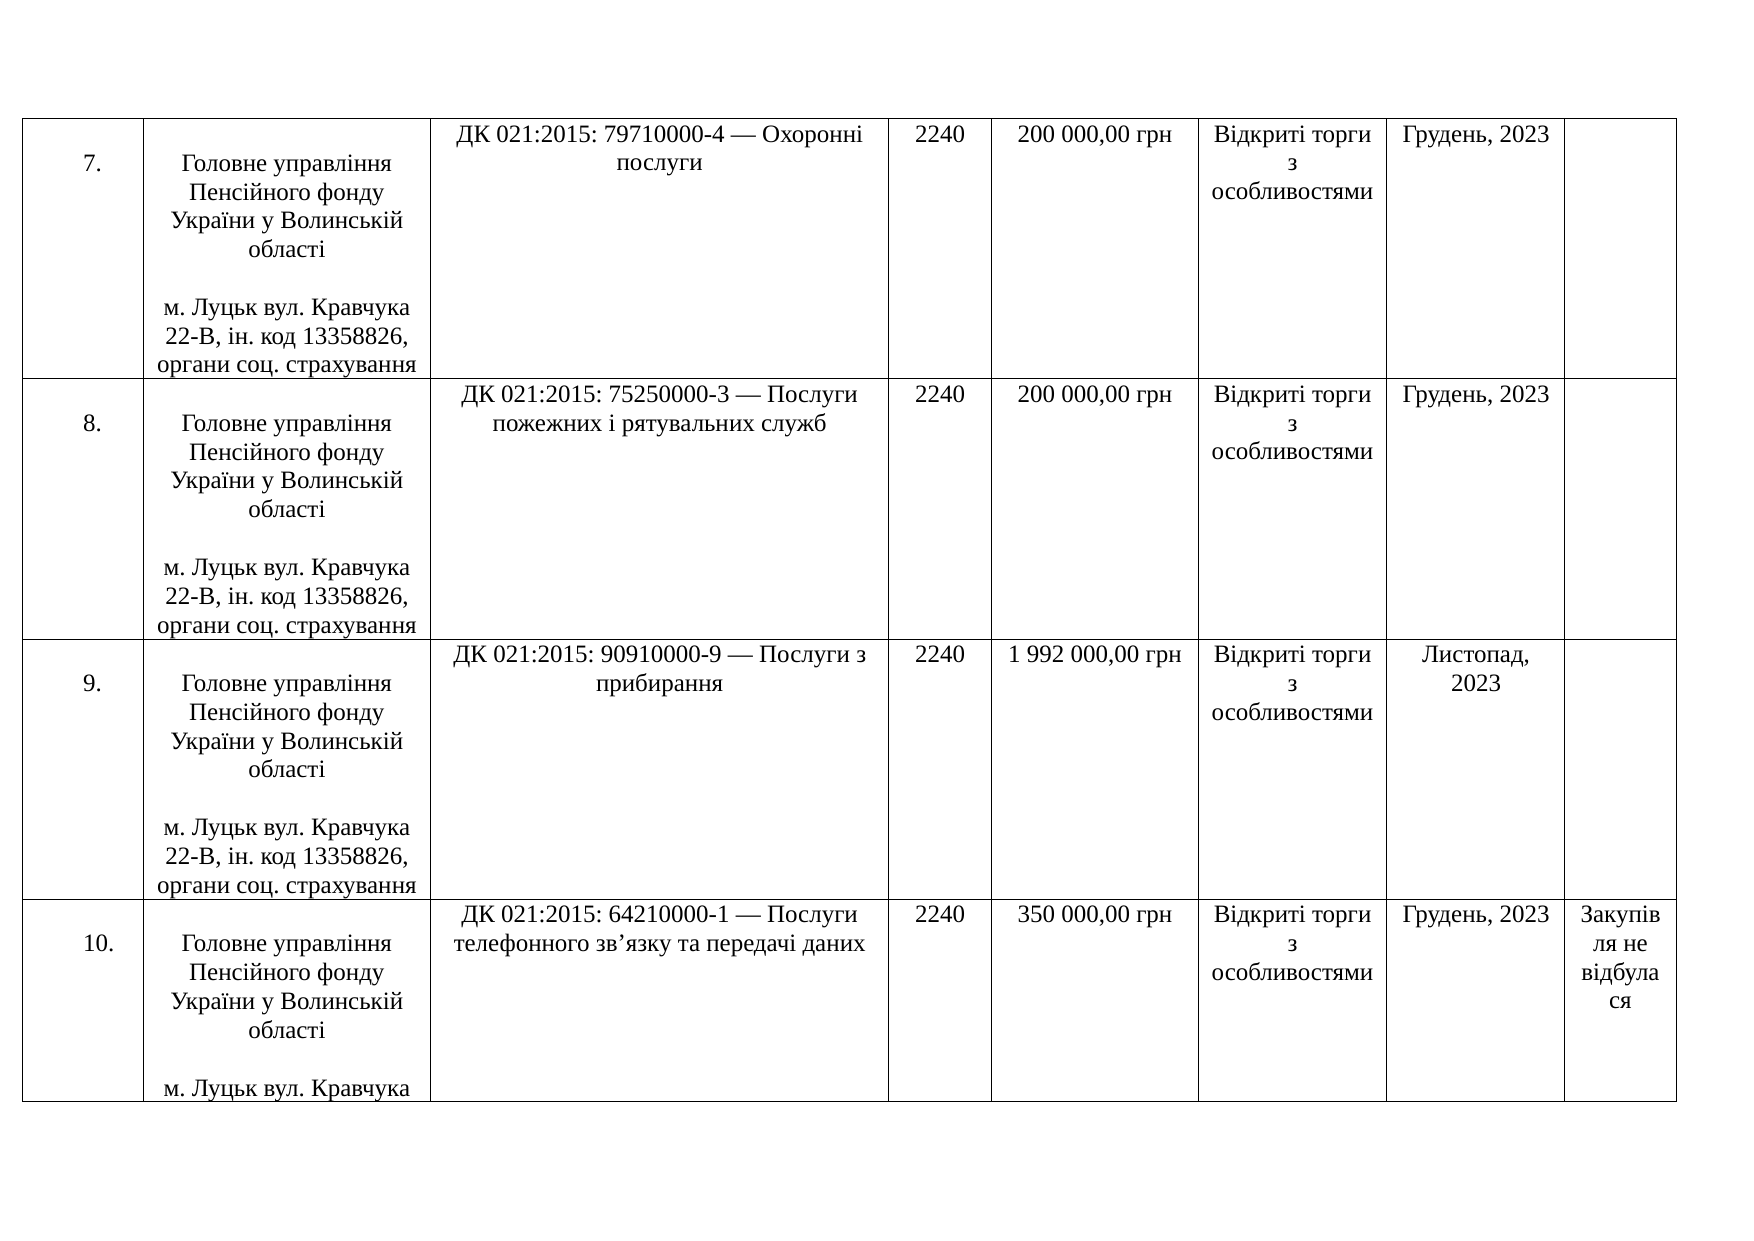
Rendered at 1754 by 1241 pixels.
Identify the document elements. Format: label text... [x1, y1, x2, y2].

table_cell Головне управління Пенсійного фонду України у Волинській області м. Луцьк вул. Кравчука [144, 900, 430, 1101]
table_cell 2240 [889, 379, 991, 638]
table_cell Грудень, 2023 [1387, 379, 1564, 638]
table_cell Відкриті торги з особливостями [1199, 640, 1386, 899]
table_cell 2240 [889, 900, 991, 1101]
table_cell Головне управління Пенсійного фонду України у Волинській області м. Луцьк вул. Кравчука 22-В, ін. код 13358826, органи соц. страхування [144, 640, 430, 899]
table_cell Грудень, 2023 [1387, 119, 1564, 378]
table_cell Головне управління Пенсійного фонду України у Волинській області м. Луцьк вул. Кравчука 22-В, ін. код 13358826, органи соц. страхування [144, 119, 430, 378]
table_cell [23, 119, 143, 378]
table_cell Закупівля не відбулася [1565, 900, 1676, 1101]
table_cell Відкриті торги з особливостями [1199, 900, 1386, 1101]
table_cell [1565, 119, 1676, 378]
table_cell 200 000,00 грн [992, 119, 1198, 378]
table_cell 2240 [889, 640, 991, 899]
table_cell Відкриті торги з особливостями [1199, 119, 1386, 378]
table_cell Головне управління Пенсійного фонду України у Волинській області м. Луцьк вул. Кравчука 22-В, ін. код 13358826, органи соц. страхування [144, 379, 430, 638]
table_cell Листопад, 2023 [1387, 640, 1564, 899]
table_cell 1 992 000,00 грн [992, 640, 1198, 899]
table_cell ДК 021:2015: 64210000-1 — Послуги телефонного зв’язку та передачі даних [431, 900, 888, 1101]
table_cell 350 000,00 грн [992, 900, 1198, 1101]
table_cell ДК 021:2015: 90910000-9 — Послуги з прибирання [431, 640, 888, 899]
table_cell [23, 379, 143, 638]
table_cell Грудень, 2023 [1387, 900, 1564, 1101]
table_cell ДК 021:2015: 79710000-4 — Охоронні послуги [431, 119, 888, 378]
table_cell ДК 021:2015: 75250000-3 — Послуги пожежних і рятувальних служб [431, 379, 888, 638]
table_cell [23, 900, 143, 1101]
table_cell [23, 640, 143, 899]
table_cell 200 000,00 грн [992, 379, 1198, 638]
table_cell 2240 [889, 119, 991, 378]
table_cell [1565, 379, 1676, 638]
table_cell Відкриті торги з особливостями [1199, 379, 1386, 638]
table_cell [1565, 640, 1676, 899]
